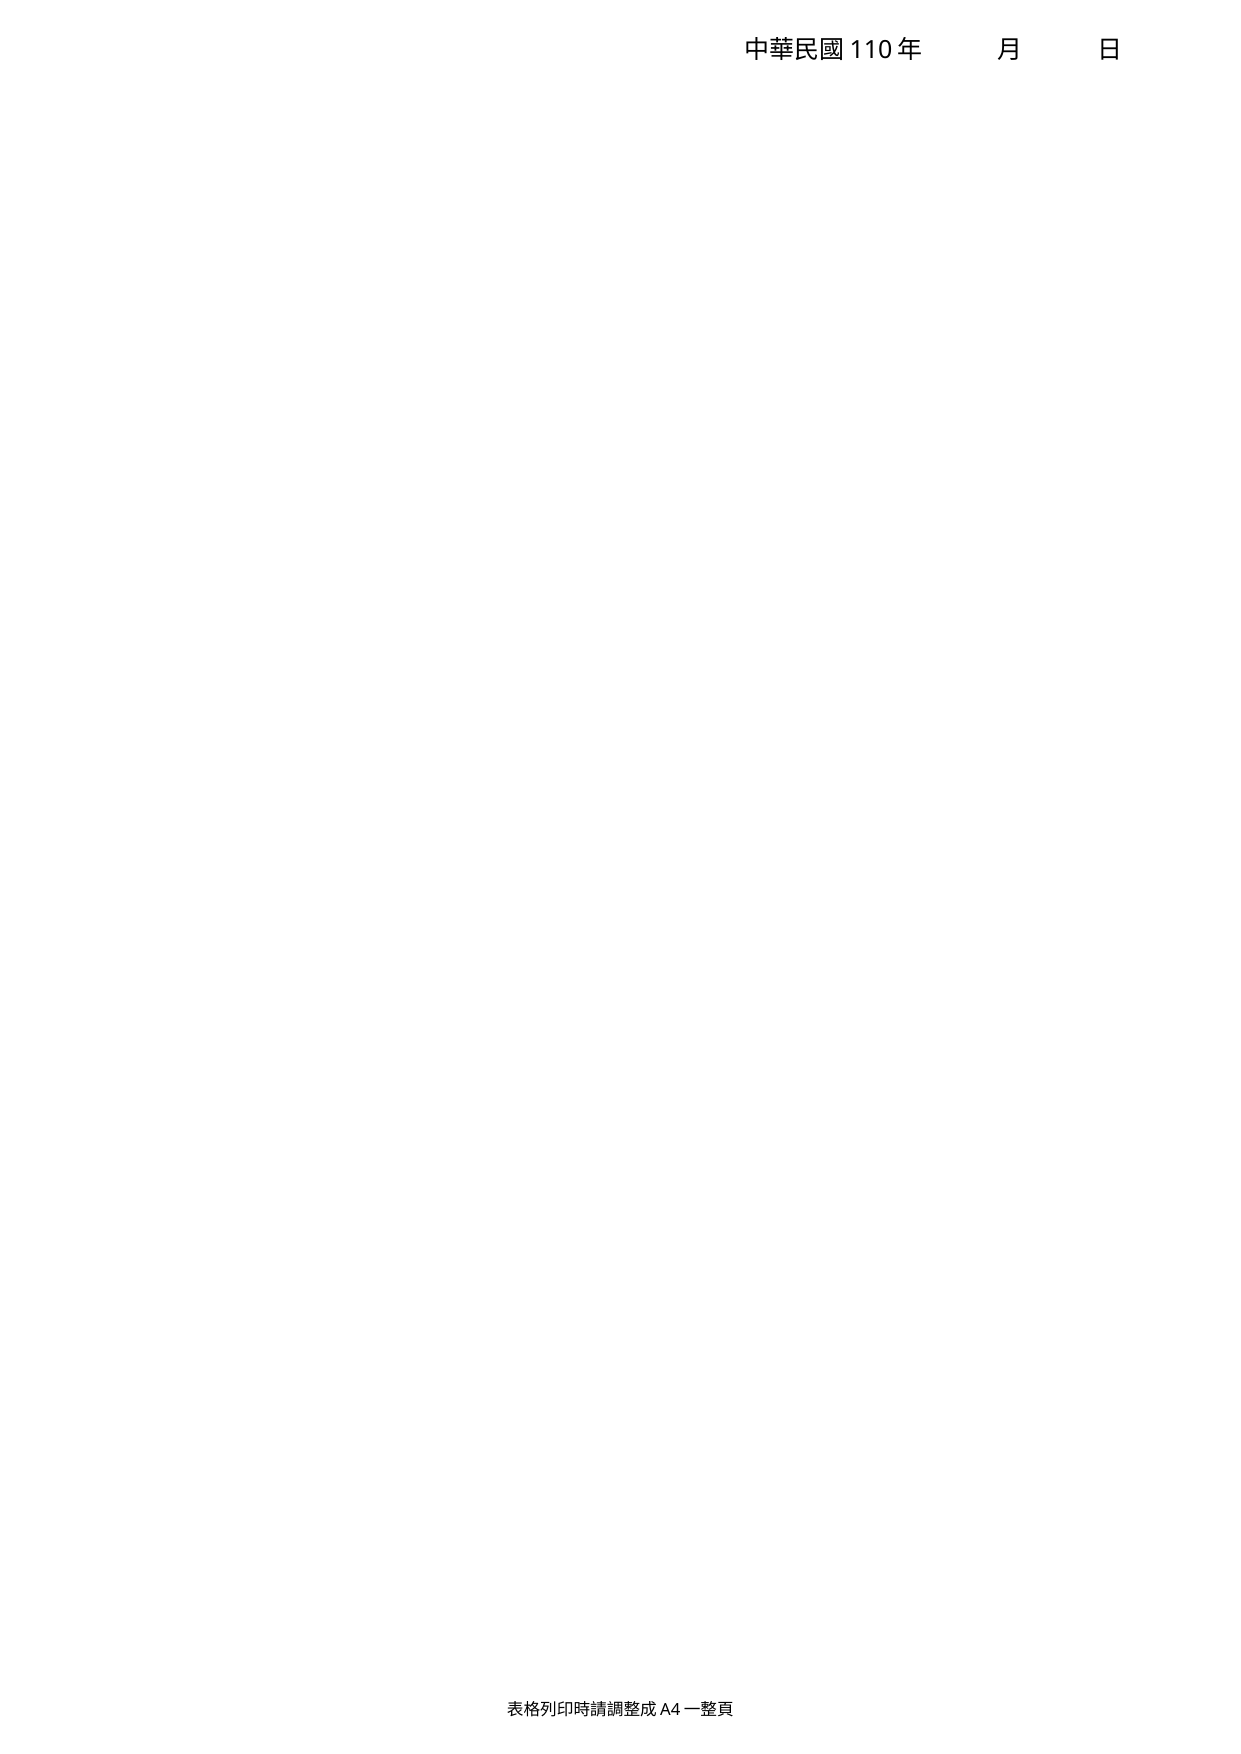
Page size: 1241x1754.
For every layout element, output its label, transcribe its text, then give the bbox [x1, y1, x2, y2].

text 中華民國110年 月 日 [118, 29, 1122, 66]
